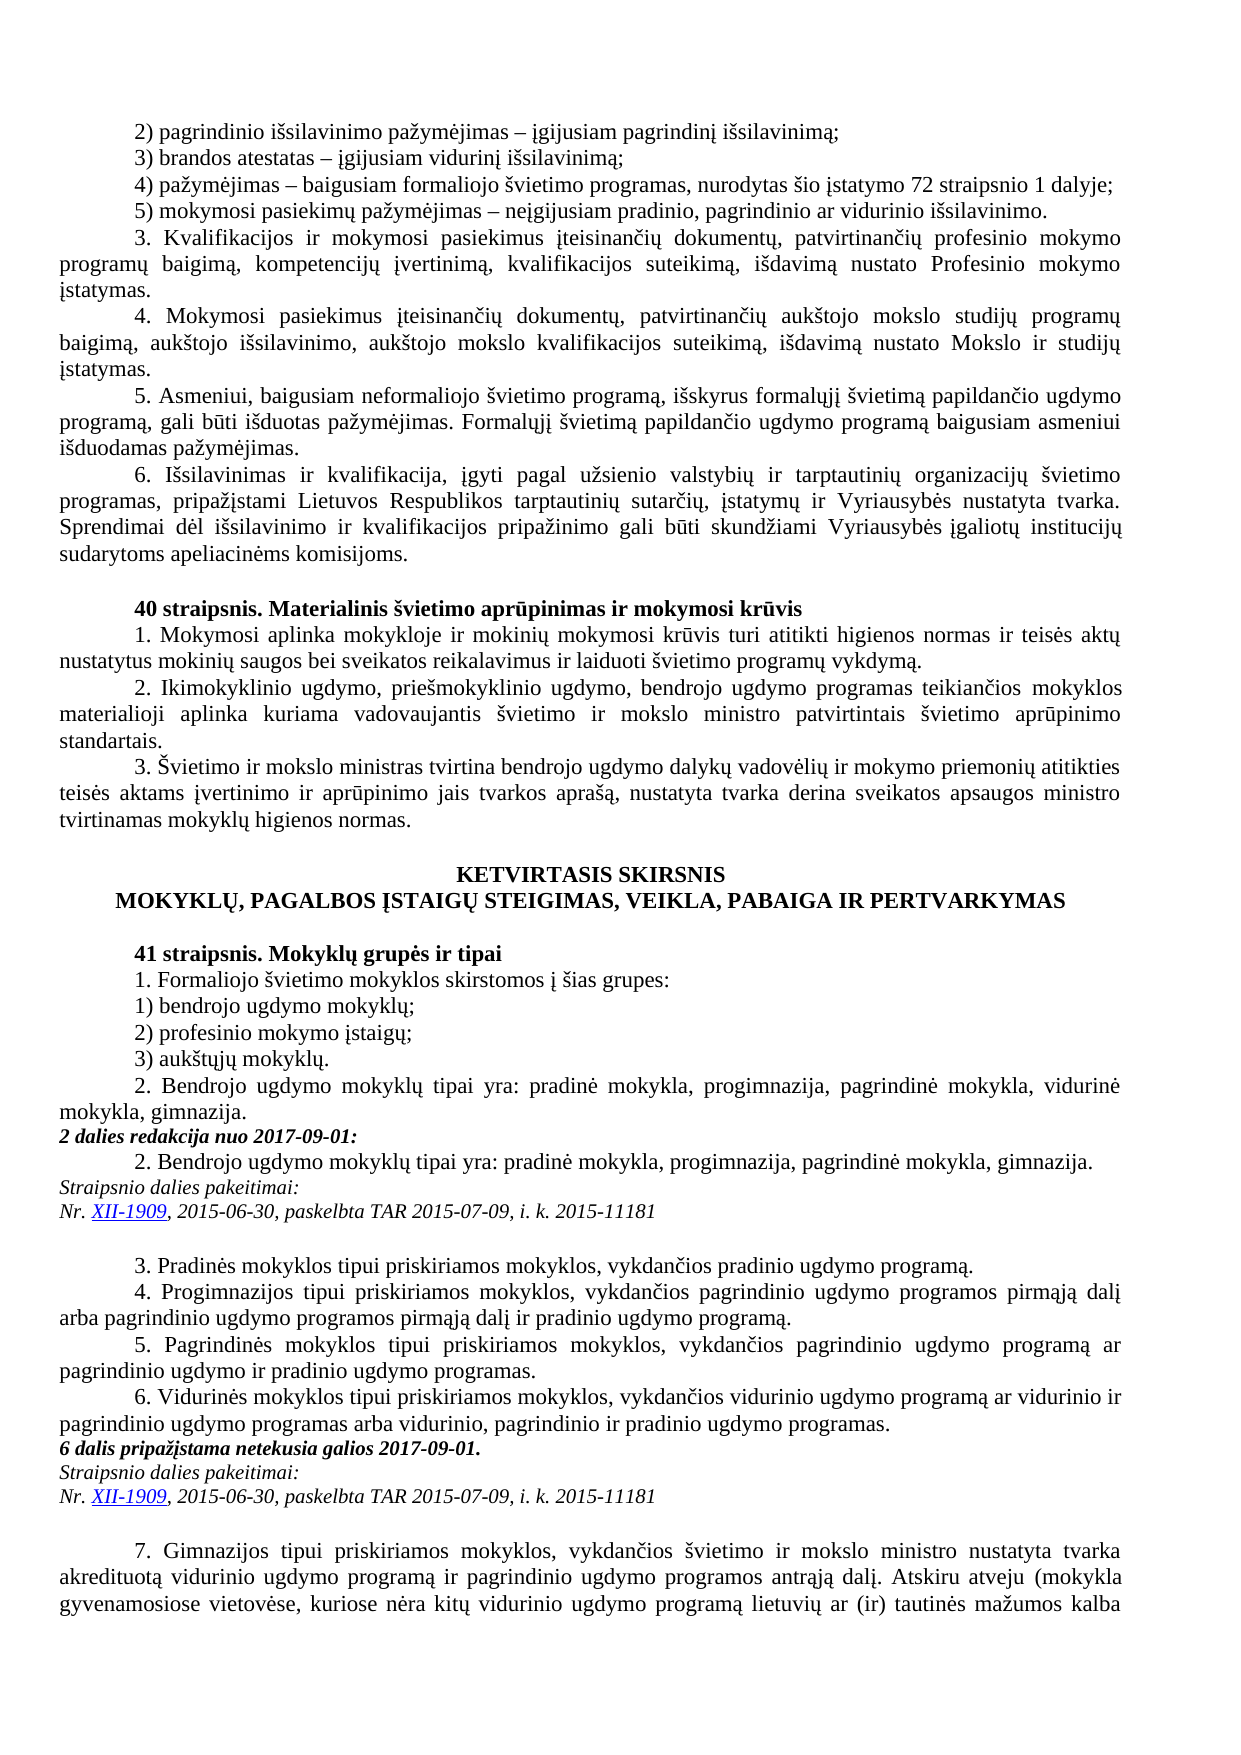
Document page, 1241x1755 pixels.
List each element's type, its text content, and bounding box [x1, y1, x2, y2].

text 6. Vidurinės mokyklos tipui priskiriamos mokyklos, vykdančios vidurinio ugdymo programą ar vidurinio ir pagrindinio ugdymo programas arba vidurinio, pagrindinio ir pradinio ugdymo programas. [59, 1383, 1122, 1436]
text 3. Švietimo ir mokslo ministras tvirtina bendrojo ugdymo dalykų vadovėlių ir mokymo priemonių atitikties teisės aktams įvertinimo ir aprūpinimo jais tvarkos aprašą, nustatyta tvarka derina sveikatos apsaugos ministro tvirtinamas mokyklų higienos normas. [59, 753, 1122, 832]
text 1. Mokymosi aplinka mokykloje ir mokinių mokymosi krūvis turi atitikti higienos normas ir teisės aktų nustatytus mokinių saugos bei sveikatos reikalavimus ir laiduoti švietimo programų vykdymą. [59, 621, 1122, 674]
text 2 dalies redakcija nuo 2017-09-01: [59, 1124, 1122, 1148]
text 5. Asmeniui, baigusiam neformaliojo švietimo programą, išskyrus formalųjį švietimą papildančio ugdymo programą, gali būti išduotas pažymėjimas. Formalųjį švietimą papildančio ugdymo programą baigusiam asmeniui išduodamas pažymėjimas. [59, 382, 1122, 461]
text KETVIRTASIS SKIRSNIS [59, 861, 1122, 887]
text 3) aukštųjų mokyklų. [59, 1045, 1122, 1072]
text 6. Išsilavinimas ir kvalifikacija, įgyti pagal užsienio valstybių ir tarptautinių organizacijų švietimo programas, pripažįstami Lietuvos Respublikos tarptautinių sutarčių, įstatymų ir Vyriausybės nustatyta tvarka. Sprendimai dėl išsilavinimo ir kvalifikacijos pripažinimo gali būti skundžiami Vyriausybės įgaliotų institucijų sudarytoms apeliacinėms komisijoms. [59, 461, 1122, 566]
text Straipsnio dalies pakeitimai: [59, 1460, 1122, 1484]
text 5. Pagrindinės mokyklos tipui priskiriamos mokyklos, vykdančios pagrindinio ugdymo programą ar pagrindinio ugdymo ir pradinio ugdymo programas. [59, 1331, 1122, 1383]
text Nr. XII-1909, 2015-06-30, paskelbta TAR 2015-07-09, i. k. 2015-11181 [59, 1484, 1122, 1508]
text 40 straipsnis. Materialinis švietimo aprūpinimas ir mokymosi krūvis [59, 595, 1122, 621]
text 7. Gimnazijos tipui priskiriamos mokyklos, vykdančios švietimo ir mokslo ministro nustatyta tvarka akredituotą vidurinio ugdymo programą ir pagrindinio ugdymo programos antrąją dalį. Atskiru atveju (mokykla gyvenamosiose vietovėse, kuriose nėra kitų vidurinio ugdymo programą lietuvių ar (ir) tautinės mažumos kalba [59, 1537, 1122, 1616]
text MOKYKLŲ, PAGALBOS ĮSTAIGŲ STEIGIMAS, VEIKLA, PABAIGA IR PERTVARKYMAS [59, 887, 1122, 913]
text 3. Kvalifikacijos ir mokymosi pasiekimus įteisinančių dokumentų, patvirtinančių profesinio mokymo programų baigimą, kompetencijų įvertinimą, kvalifikacijos suteikimą, išdavimą nustato Profesinio mokymo įstatymas. [59, 223, 1122, 303]
text 5) mokymosi pasiekimų pažymėjimas – neįgijusiam pradinio, pagrindinio ar vidurinio išsilavinimo. [59, 197, 1122, 223]
text 4. Mokymosi pasiekimus įteisinančių dokumentų, patvirtinančių aukštojo mokslo studijų programų baigimą, aukštojo išsilavinimo, aukštojo mokslo kvalifikacijos suteikimą, išdavimą nustato Mokslo ir studijų įstatymas. [59, 303, 1122, 382]
text 6 dalis pripažįstama netekusia galios 2017-09-01. [59, 1436, 1122, 1460]
text Straipsnio dalies pakeitimai: [59, 1175, 1122, 1199]
text 2. Bendrojo ugdymo mokyklų tipai yra: pradinė mokykla, progimnazija, pagrindinė mokykla, gimnazija. [59, 1148, 1122, 1175]
text Nr. XII-1909, 2015-06-30, paskelbta TAR 2015-07-09, i. k. 2015-11181 [59, 1199, 1122, 1223]
text 3. Pradinės mokyklos tipui priskiriamos mokyklos, vykdančios pradinio ugdymo programą. [59, 1252, 1122, 1278]
text 1. Formaliojo švietimo mokyklos skirstomos į šias grupes: [59, 966, 1122, 993]
text 3) brandos atestatas – įgijusiam vidurinį išsilavinimą; [59, 144, 1122, 171]
text 1) bendrojo ugdymo mokyklų; [59, 993, 1122, 1019]
text 4. Progimnazijos tipui priskiriamos mokyklos, vykdančios pagrindinio ugdymo programos pirmąją dalį arba pagrindinio ugdymo programos pirmąją dalį ir pradinio ugdymo programą. [59, 1278, 1122, 1331]
text 2. Bendrojo ugdymo mokyklų tipai yra: pradinė mokykla, progimnazija, pagrindinė mokykla, vidurinė mokykla, gimnazija. [59, 1072, 1122, 1124]
text 4) pažymėjimas – baigusiam formaliojo švietimo programas, nurodytas šio įstatymo 72 straipsnio 1 dalyje; [59, 171, 1122, 197]
text 2) pagrindinio išsilavinimo pažymėjimas – įgijusiam pagrindinį išsilavinimą; [59, 118, 1122, 144]
text 41 straipsnis. Mokyklų grupės ir tipai [59, 940, 1122, 966]
text 2. Ikimokyklinio ugdymo, priešmokyklinio ugdymo, bendrojo ugdymo programas teikiančios mokyklos materialioji aplinka kuriama vadovaujantis švietimo ir mokslo ministro patvirtintais švietimo aprūpinimo standartais. [59, 674, 1122, 753]
text 2) profesinio mokymo įstaigų; [59, 1019, 1122, 1045]
